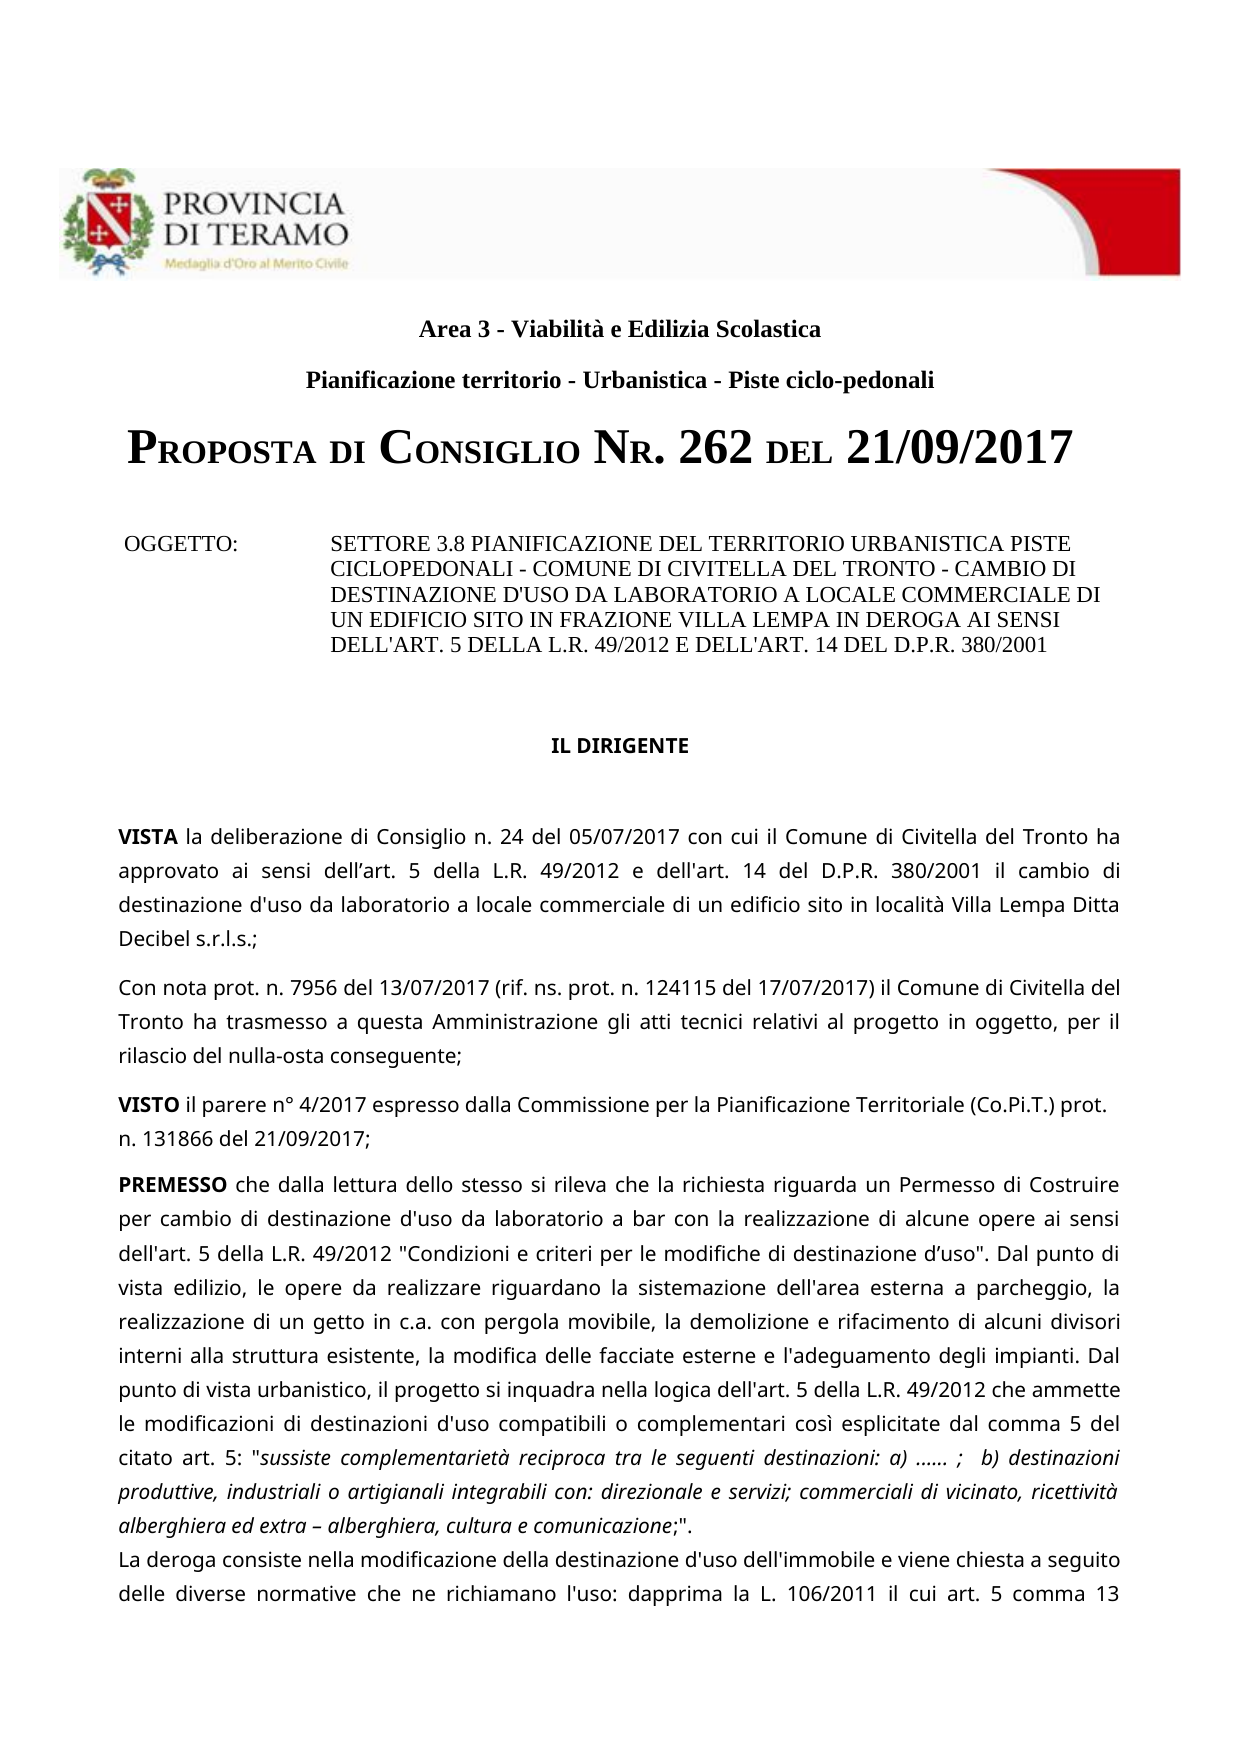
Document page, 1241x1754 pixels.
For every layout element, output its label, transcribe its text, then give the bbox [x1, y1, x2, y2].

table_header OGGETTO: [118, 525, 324, 664]
text IL DIRIGENTE [118, 731, 1122, 760]
picture [59, 168, 1182, 281]
subtitle Pianificazione territorio - Urbanistica - Piste ciclo-pedonali [118, 366, 1122, 393]
subtitle Area 3 - Viabilità e Edilizia Scolastica [118, 315, 1122, 342]
text La deroga consiste nella modificazione della destinazione d'uso dell'immobile e viene chiesta a seguito delle diverse normative che ne richiamano l'uso: dapprima la L. 106/2011 il cui art. 5 comma 13 [118, 1545, 1122, 1608]
text VISTO il parere n° 4/2017 espresso dalla Commissione per la Pianificazione Territoriale (Co.Pi.T.) prot. n. 131866 del 21/09/2017; [118, 1090, 1122, 1152]
text Con nota prot. n. 7956 del 13/07/2017 (rif. ns. prot. n. 124115 del 17/07/2017) il Comune di Civitella del Tronto ha trasmesso a questa Amministrazione gli atti tecnici relativi al progetto in oggetto, per il rilascio del nulla-osta conseguente; [118, 973, 1122, 1070]
table_header SETTORE 3.8 PIANIFICAZIONE DEL TERRITORIO URBANISTICA PISTE CICLOPEDONALI - COMUNE DI CIVITELLA DEL TRONTO - CAMBIO DI DESTINAZIONE D'USO DA LABORATORIO A LOCALE COMMERCIALE DI UN EDIFICIO SITO IN FRAZIONE VILLA LEMPA IN DEROGA AI SENSI DELL'ART. 5 DELLA L.R. 49/2012 E DELL'ART. 14 DEL D.P.R. 380/2001 [324, 525, 1123, 664]
subtitle Proposta di Consiglio Nr. 262 del 21/09/2017 [118, 419, 1107, 474]
text PREMESSO che dalla lettura dello stesso si rileva che la richiesta riguarda un Permesso di Costruire per cambio di destinazione d'uso da laboratorio a bar con la realizzazione di alcune opere ai sensi dell'art. 5 della L.R. 49/2012 "Condizioni e criteri per le modifiche di destinazione d’uso". Dal punto di vista edilizio, le opere da realizzare riguardano la sistemazione dell'area esterna a parcheggio, la realizzazione di un getto in c.a. con pergola movibile, la demolizione e rifacimento di alcuni divisori interni alla struttura esistente, la modifica delle facciate esterne e l'adeguamento degli impianti. Dal punto di vista urbanistico, il progetto si inquadra nella logica dell'art. 5 della L.R. 49/2012 che ammette le modificazioni di destinazioni d'uso compatibili o complementari così esplicitate dal comma 5 del citato art. 5: "sussiste complementarietà reciproca tra le seguenti destinazioni: a) ...... ; b) destinazioni produttive, industriali o artigianali integrabili con: direzionale e servizi; commerciali di vicinato, ricettività alberghiera ed extra – alberghiera, cultura e comunicazione;". [118, 1171, 1122, 1539]
text VISTA la deliberazione di Consiglio n. 24 del 05/07/2017 con cui il Comune di Civitella del Tronto ha approvato ai sensi dell’art. 5 della L.R. 49/2012 e dell'art. 14 del D.P.R. 380/2001 il cambio di destinazione d'uso da laboratorio a locale commerciale di un edificio sito in località Villa Lempa Ditta Decibel s.r.l.s.; [118, 822, 1122, 953]
